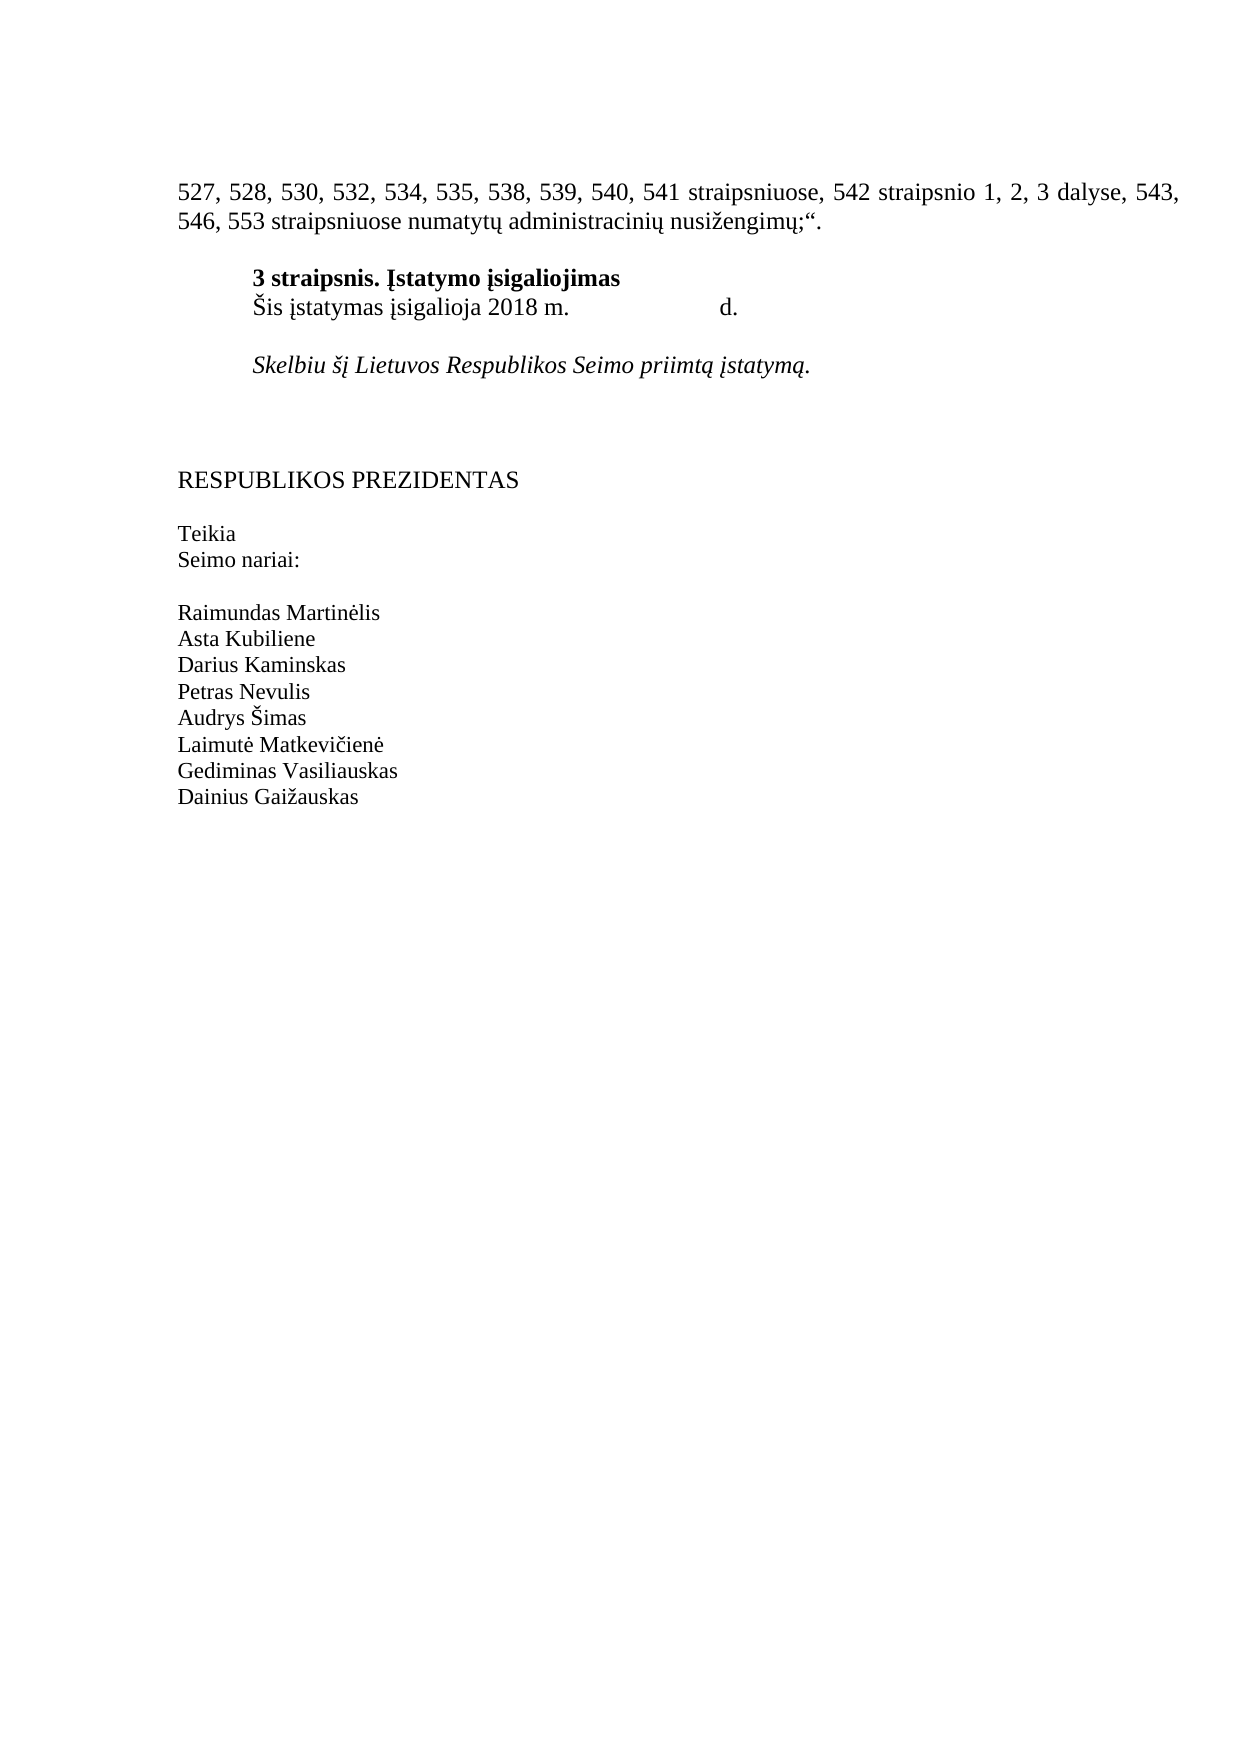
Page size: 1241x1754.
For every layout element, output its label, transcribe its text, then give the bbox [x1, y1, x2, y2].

text Darius Kaminskas [177, 652, 1181, 678]
text Asta Kubiliene [177, 625, 1181, 652]
text Seimo nariai: [177, 546, 1181, 572]
text Audrys Šimas [177, 704, 1181, 731]
text Dainius Gaižauskas [177, 783, 1181, 810]
text Gediminas Vasiliauskas [177, 757, 1181, 783]
text Teikia [177, 520, 1181, 546]
text Skelbiu šį Lietuvos Respublikos Seimo priimtą įstatymą. [177, 350, 1181, 378]
text 527, 528, 530, 532, 534, 535, 538, 539, 540, 541 straipsniuose, 542 straipsnio 1, 2, 3 dalyse, 543, 546, 553 straipsniuose numatytų administracinių nusižengimų;“. [177, 177, 1181, 235]
text RESPUBLIKOS PREZIDENTAS [177, 465, 1181, 493]
text Petras Nevulis [177, 678, 1181, 704]
text Laimutė Matkevičienė [177, 731, 1181, 757]
text 3 straipsnis. Įstatymo įsigaliojimas [177, 263, 1181, 292]
text Raimundas Martinėlis [177, 599, 1181, 625]
text Šis įstatymas įsigalioja 2018 m. d. [177, 292, 1181, 321]
